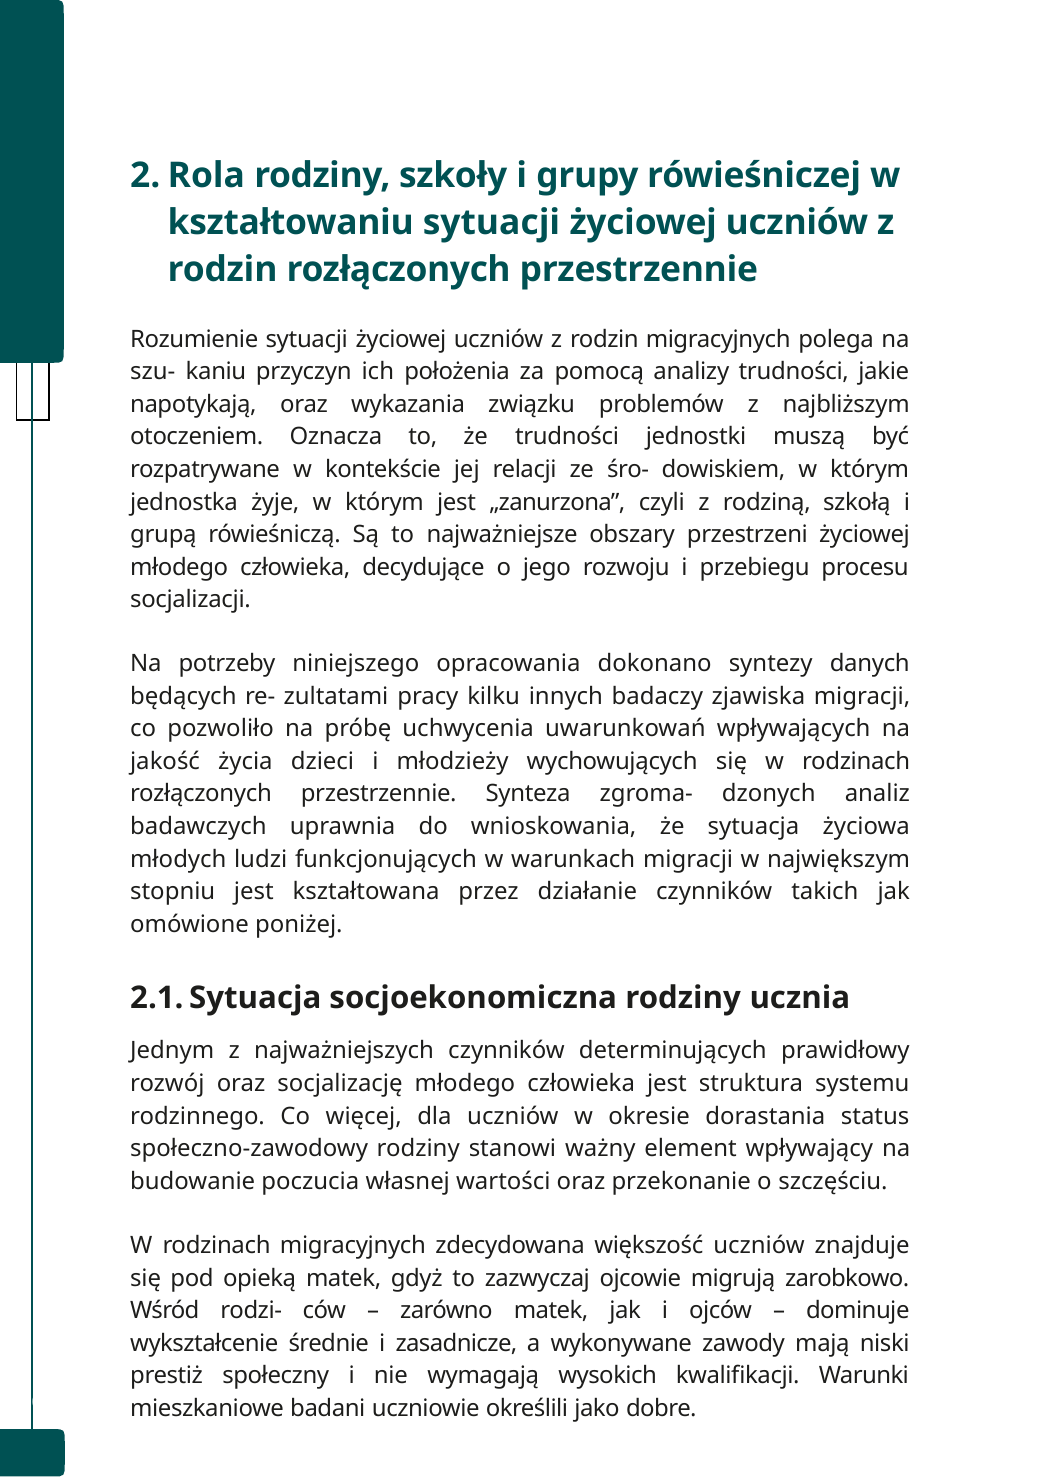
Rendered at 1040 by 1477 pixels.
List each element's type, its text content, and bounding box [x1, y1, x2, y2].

list SERIA PROFILAKTYKA [33, 363, 48, 419]
text Jednym z najważniejszych czynników determinujących prawidłowy rozwój oraz socjalizację młodego człowieka jest struktura systemu rodzinnego. Co więcej, dla uczniów w okresie dorastania status społeczno-zawodowy rodziny stanowi ważny element wpływający na budowanie poczucia własnej wartości oraz przekonanie o szczęściu. [130, 1033, 910, 1196]
list Sytuacja socjoekonomiczna rodziny ucznia [130, 975, 1039, 1018]
text Na potrzeby niniejszego opracowania dokonano syntezy danych będących re- zultatami pracy kilku innych badaczy zjawiska migracji, co pozwoliło na próbę uchwycenia uwarunkowań wpływających na jakość życia dzieci i młodzieży wychowujących się w rodzinach rozłączonych przestrzennie. Synteza zgroma- dzonych analiz badawczych uprawnia do wnioskowania, że sytuacja życiowa młodych ludzi funkcjonujących w warunkach migracji w największym stopniu jest kształtowana przez działanie czynników takich jak omówione poniżej. [130, 646, 910, 939]
list SERIA PROFILAKTYKA [19, 363, 31, 419]
list Rola rodziny, szkoły i grupy rówieśniczej w kształtowaniu sytuacji życiowej uczniów z rodzin rozłączonych przestrzennie [130, 150, 906, 292]
text W rodzinach migracyjnych zdecydowana większość uczniów znajduje się pod opieką matek, gdyż to zazwyczaj ojcowie migrują zarobkowo. Wśród rodzi- ców – zarówno matek, jak i ojców – dominuje wykształcenie średnie i zasadnicze, a wykonywane zawody mają niski prestiż społeczny i nie wymagają wysokich kwalifikacji. Warunki mieszkaniowe badani uczniowie określili jako dobre. [130, 1228, 910, 1423]
text Rozumienie sytuacji życiowej uczniów z rodzin migracyjnych polega na szu- kaniu przyczyn ich położenia za pomocą analizy trudności, jakie napotykają, oraz wykazania związku problemów z najbliższym otoczeniem. Oznacza to, że trudności jednostki muszą być rozpatrywane w kontekście jej relacji ze śro- dowiskiem, w którym jednostka żyje, w którym jest „zanurzona”, czyli z rodziną, szkołą i grupą rówieśniczą. Są to najważniejsze obszary przestrzeni życiowej młodego człowieka, decydujące o jego rozwoju i przebiegu procesu socjalizacji. [130, 321, 910, 615]
